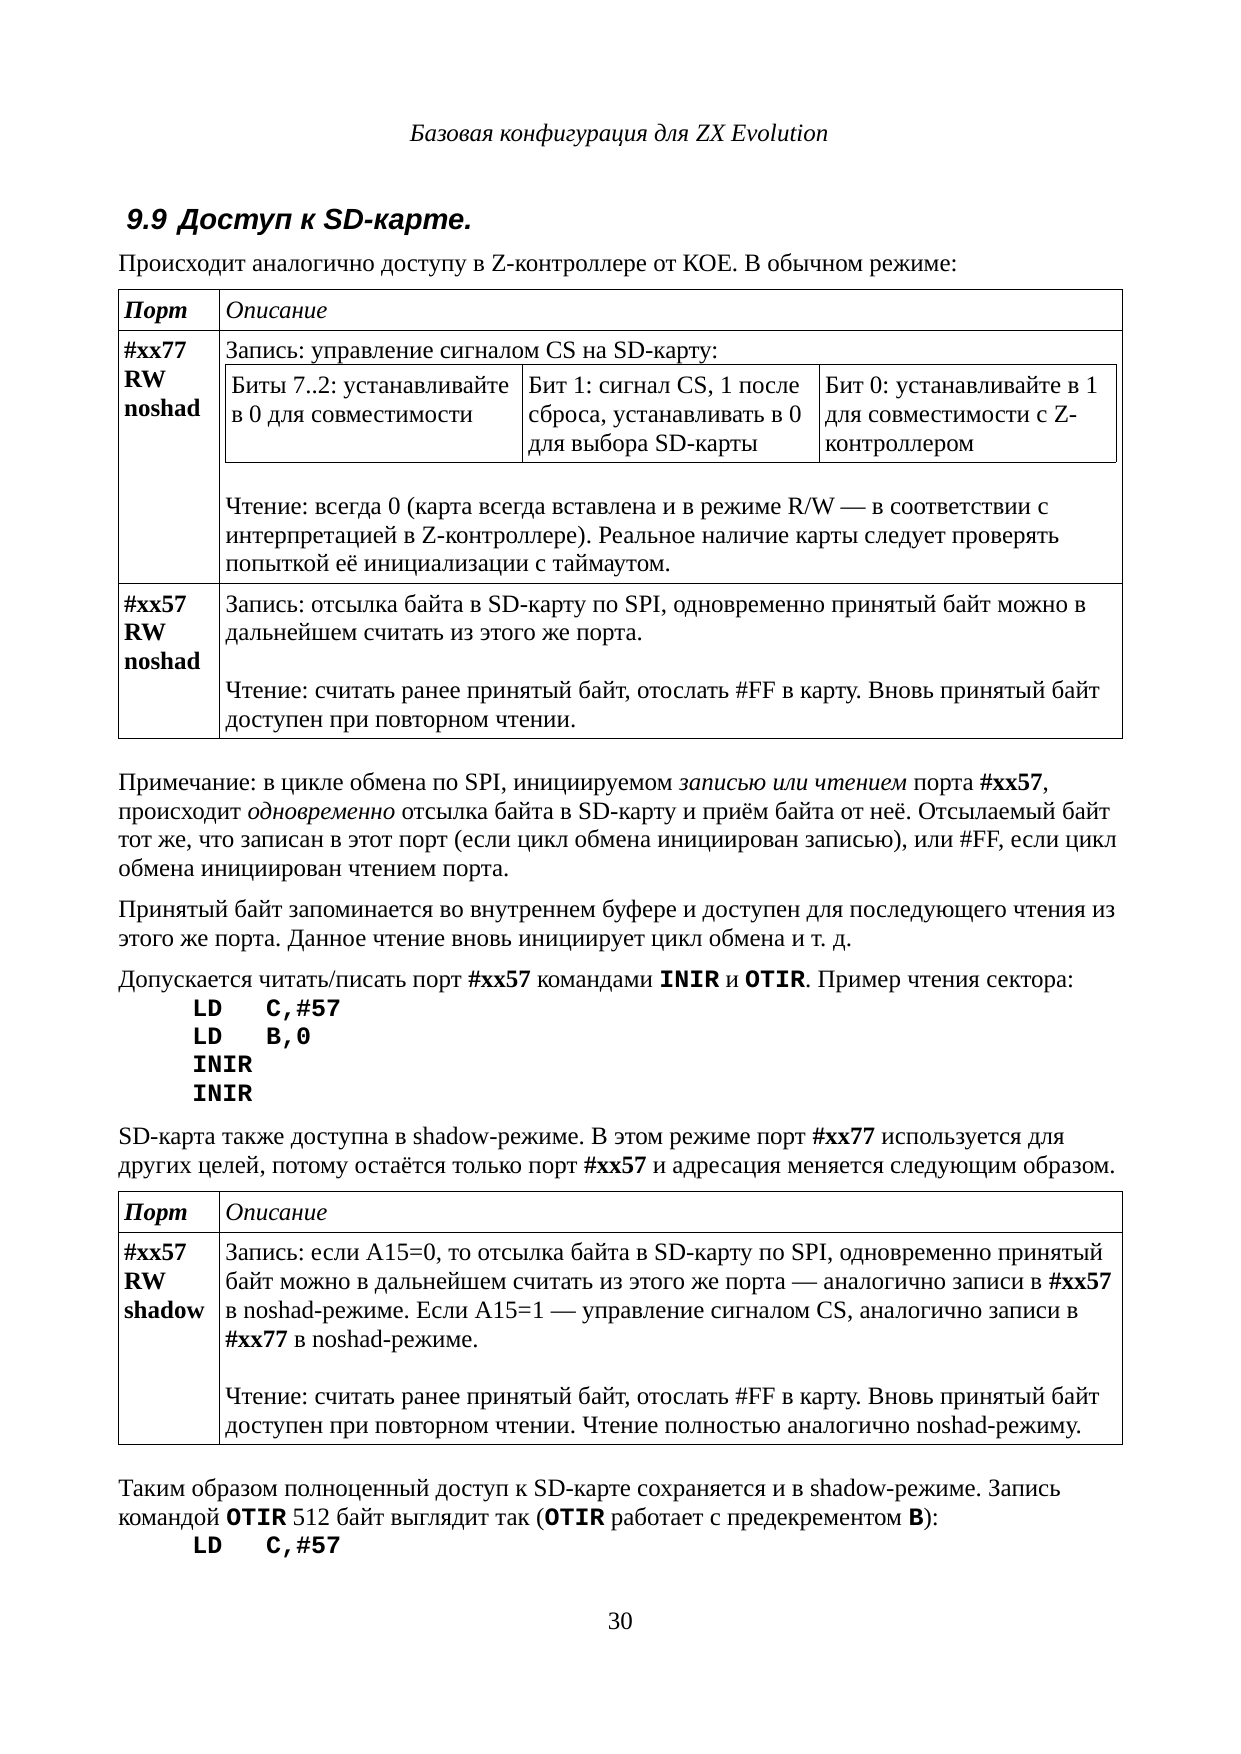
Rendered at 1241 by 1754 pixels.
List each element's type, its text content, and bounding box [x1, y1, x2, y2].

table_header Порт [119, 290, 219, 330]
table_cell Запись: отсылка байта в SD-карту по SPI, одновременно принятый байт можно в дальнейшем считать из этого же порта. Чтение: считать ранее принятый байт, отослать #FF в карту. Вновь принятый байт доступен при повторном чтении. [220, 584, 1122, 738]
table_header Биты 7..2: устанавливайте в 0 для совместимости [226, 365, 522, 462]
text LD C,#57 [118, 1533, 1122, 1561]
table_header Бит 0: устанавливайте в 1 для совместимости с Z-контроллером [820, 365, 1116, 462]
table_header Порт [119, 1192, 219, 1232]
table_cell #xx77 RW noshad [119, 331, 219, 583]
text Допускается читать/писать порт #xx57 командами INIR и OTIR. Пример чтения сектора: LD C,#57 LD B,0 INIR INIR [118, 964, 1122, 1109]
subtitle Доступ к SD-карте. [118, 202, 1122, 236]
text Происходит аналогично доступу в Z-контроллере от КОЕ. В обычном режиме: [118, 248, 1122, 277]
table_cell #xx57 RW noshad [119, 584, 219, 738]
text Таким образом полноценный доступ к SD-карте сохраняется и в shadow-режиме. Запись командой OTIR 512 байт выглядит так (OTIR работает с предекрементом B): [118, 1473, 1122, 1533]
table_header Бит 1: сигнал CS, 1 после сброса, устанавливать в 0 для выбора SD-карты [523, 365, 819, 462]
text Примечание: в цикле обмена по SPI, инициируемом записью или чтением порта #xx57, происходит одновременно отсылка байта в SD-карту и приём байта от неё. Отсылаемый байт тот же, что записан в этот порт (если цикл обмена инициирован записью), или #FF, если цикл обмена инициирован чтением порта. [118, 767, 1122, 882]
table_cell #xx57 RW shadow [119, 1233, 219, 1444]
text Принятый байт запоминается во внутреннем буфере и доступен для последующего чтения из этого же порта. Данное чтение вновь инициирует цикл обмена и т. д. [118, 894, 1122, 952]
table_cell Запись: если A15=0, то отсылка байта в SD-карту по SPI, одновременно принятый байт можно в дальнейшем считать из этого же порта — аналогично записи в #xx57 в noshad-режиме. Если A15=1 — управление сигналом CS, аналогично записи в #xx77 в noshad-режиме. Чтение: считать ранее принятый байт, отослать #FF в карту. Вновь принятый байт доступен при повторном чтении. Чтение полностью аналогично noshad-режиму. [220, 1233, 1122, 1444]
table_header Описание [220, 1192, 1122, 1232]
table_header Описание [220, 290, 1122, 330]
table_cell Запись: управление сигналом CS на SD-карту: Чтение: всегда 0 (карта всегда вставлена и в режиме R/W — в соответствии с интерпретацией в Z-контроллере). Реальное наличие карты следует проверять попыткой её инициализации с таймаутом. [220, 331, 1122, 583]
text SD-карта также доступна в shadow-режиме. В этом режиме порт #xx77 используется для других целей, потому остаётся только порт #xx57 и адресация меняется следующим образом. [118, 1121, 1122, 1179]
